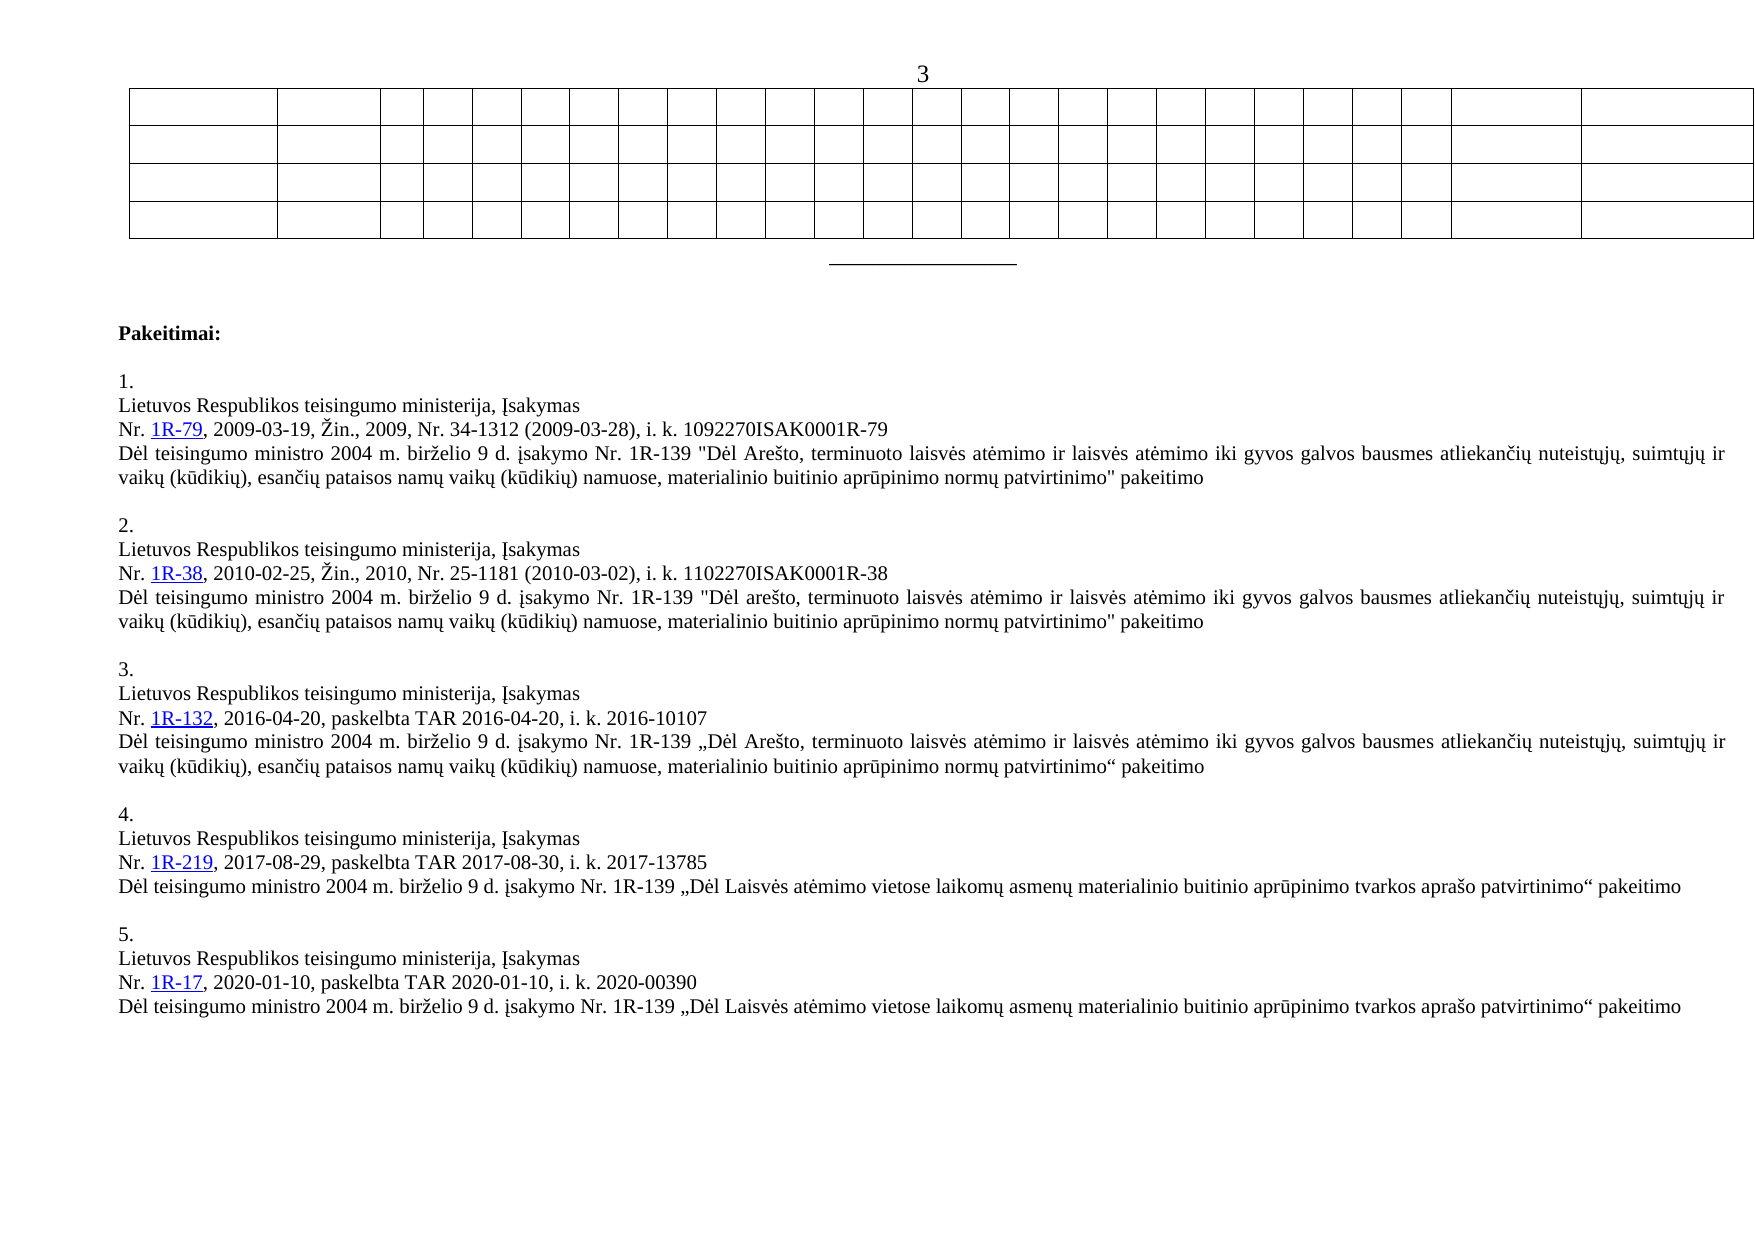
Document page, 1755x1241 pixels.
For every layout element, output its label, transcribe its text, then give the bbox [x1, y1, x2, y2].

text 1. [118, 368, 1728, 393]
table_cell [1010, 164, 1058, 201]
table_cell [766, 164, 814, 201]
table_cell [1255, 202, 1303, 238]
table_cell [815, 202, 863, 238]
table_cell [473, 202, 521, 238]
table_cell [473, 89, 521, 125]
text Dėl teisingumo ministro 2004 m. birželio 9 d. įsakymo Nr. 1R-139 "Dėl arešto, terminuoto laisvės atėmimo ir laisvės atėmimo iki gyvos galvos bausmes atliekančių nuteistųjų, suimtųjų ir vaikų (kūdikių), esančių pataisos namų vaikų (kūdikių) namuose, materialinio buitinio aprūpinimo normų patvirtinimo" pakeitimo [118, 585, 1728, 633]
text Nr. 1R-38, 2010-02-25, Žin., 2010, Nr. 25-1181 (2010-03-02), i. k. 1102270ISAK0001R-38 [118, 561, 1728, 585]
table_cell [1206, 89, 1254, 125]
table_cell [913, 89, 961, 125]
table_cell [1157, 164, 1205, 201]
table_cell [717, 202, 765, 238]
table_cell [1010, 202, 1058, 238]
table_cell [815, 126, 863, 163]
table_cell [1582, 126, 1753, 163]
table_cell [1582, 202, 1753, 238]
table_cell [766, 126, 814, 163]
table_cell [424, 126, 472, 163]
table_cell [381, 202, 423, 238]
text Dėl teisingumo ministro 2004 m. birželio 9 d. įsakymo Nr. 1R-139 „Dėl Laisvės atėmimo vietose laikomų asmenų materialinio buitinio aprūpinimo tvarkos aprašo patvirtinimo“ pakeitimo [118, 994, 1728, 1018]
table_cell [962, 202, 1009, 238]
text Nr. 1R-17, 2020-01-10, paskelbta TAR 2020-01-10, i. k. 2020-00390 [118, 970, 1728, 994]
table_cell [130, 126, 277, 163]
table_cell [1452, 89, 1581, 125]
table_cell [668, 126, 716, 163]
text Lietuvos Respublikos teisingumo ministerija, Įsakymas [118, 826, 1728, 850]
table_cell [473, 126, 521, 163]
table_cell [130, 202, 277, 238]
table_cell [962, 164, 1009, 201]
text Pakeitimai: [118, 320, 1728, 344]
table_cell [1206, 126, 1254, 163]
table_cell [1059, 202, 1107, 238]
text 5. [118, 922, 1728, 946]
table_cell [815, 164, 863, 201]
table_cell [717, 126, 765, 163]
table_cell [570, 164, 618, 201]
table_cell [1304, 164, 1352, 201]
table_cell [1353, 126, 1401, 163]
table_cell [278, 164, 380, 201]
table_cell [278, 202, 380, 238]
table_cell [1157, 202, 1205, 238]
table_cell [766, 89, 814, 125]
table_cell [668, 202, 716, 238]
table_cell [570, 126, 618, 163]
table_cell [522, 164, 569, 201]
text 4. [118, 802, 1728, 826]
table_cell [815, 89, 863, 125]
table_cell [424, 89, 472, 125]
table_cell [1255, 126, 1303, 163]
table_cell [1452, 202, 1581, 238]
table_cell [1402, 126, 1451, 163]
table_cell [1402, 202, 1451, 238]
table_cell [1059, 164, 1107, 201]
table_cell [668, 164, 716, 201]
table_cell [717, 89, 765, 125]
table_cell [1157, 89, 1205, 125]
table_cell [522, 126, 569, 163]
text Lietuvos Respublikos teisingumo ministerija, Įsakymas [118, 393, 1728, 417]
text Lietuvos Respublikos teisingumo ministerija, Įsakymas [118, 537, 1728, 561]
text Lietuvos Respublikos teisingumo ministerija, Įsakymas [118, 946, 1728, 970]
table_cell [381, 126, 423, 163]
table_cell [962, 89, 1009, 125]
table_cell [619, 164, 667, 201]
table_cell [1582, 89, 1753, 125]
table_cell [1059, 126, 1107, 163]
table_cell [1582, 164, 1753, 201]
text Lietuvos Respublikos teisingumo ministerija, Įsakymas [118, 681, 1728, 705]
table_cell [1402, 89, 1451, 125]
table_cell [1304, 202, 1352, 238]
table_cell [962, 126, 1009, 163]
table_cell [570, 89, 618, 125]
table_cell [1108, 126, 1156, 163]
table_cell [381, 89, 423, 125]
table_cell [1010, 89, 1058, 125]
text Dėl teisingumo ministro 2004 m. birželio 9 d. įsakymo Nr. 1R-139 „Dėl Laisvės atėmimo vietose laikomų asmenų materialinio buitinio aprūpinimo tvarkos aprašo patvirtinimo“ pakeitimo [118, 874, 1728, 898]
table_cell [1353, 202, 1401, 238]
table_cell [766, 202, 814, 238]
table_cell [1108, 89, 1156, 125]
table_cell [130, 164, 277, 201]
table_cell [1353, 164, 1401, 201]
table_cell [1353, 89, 1401, 125]
table_cell [619, 126, 667, 163]
table_cell [864, 164, 912, 201]
text 2. [118, 513, 1728, 537]
table_cell [278, 126, 380, 163]
table_cell [570, 202, 618, 238]
table_cell [1452, 164, 1581, 201]
table_cell [1255, 89, 1303, 125]
table_cell [424, 164, 472, 201]
table_cell [1452, 126, 1581, 163]
table_cell [864, 126, 912, 163]
table_cell [1402, 164, 1451, 201]
text Dėl teisingumo ministro 2004 m. birželio 9 d. įsakymo Nr. 1R-139 „Dėl Arešto, terminuoto laisvės atėmimo ir laisvės atėmimo iki gyvos galvos bausmes atliekančių nuteistųjų, suimtųjų ir vaikų (kūdikių), esančių pataisos namų vaikų (kūdikių) namuose, materialinio buitinio aprūpinimo normų patvirtinimo“ pakeitimo [118, 729, 1728, 778]
table_cell [1206, 202, 1254, 238]
table_cell [473, 164, 521, 201]
text Nr. 1R-79, 2009-03-19, Žin., 2009, Nr. 34-1312 (2009-03-28), i. k. 1092270ISAK0001R-79 [118, 417, 1728, 441]
table_cell [1157, 126, 1205, 163]
text _______________ [118, 239, 1728, 268]
table_cell [1059, 89, 1107, 125]
table_cell [1206, 164, 1254, 201]
table_cell [864, 202, 912, 238]
table_cell [1108, 202, 1156, 238]
table_cell [130, 89, 277, 125]
text Nr. 1R-219, 2017-08-29, paskelbta TAR 2017-08-30, i. k. 2017-13785 [118, 850, 1728, 874]
table_cell [619, 202, 667, 238]
table_cell [913, 202, 961, 238]
table_cell [424, 202, 472, 238]
text Nr. 1R-132, 2016-04-20, paskelbta TAR 2016-04-20, i. k. 2016-10107 [118, 705, 1728, 729]
table_cell [619, 89, 667, 125]
table_cell [668, 89, 716, 125]
table_cell [522, 89, 569, 125]
table_cell [913, 126, 961, 163]
table_cell [1010, 126, 1058, 163]
text 3. [118, 657, 1728, 681]
table_cell [522, 202, 569, 238]
table_cell [864, 89, 912, 125]
table_cell [1304, 126, 1352, 163]
text Dėl teisingumo ministro 2004 m. birželio 9 d. įsakymo Nr. 1R-139 "Dėl Arešto, terminuoto laisvės atėmimo ir laisvės atėmimo iki gyvos galvos bausmes atliekančių nuteistųjų, suimtųjų ir vaikų (kūdikių), esančių pataisos namų vaikų (kūdikių) namuose, materialinio buitinio aprūpinimo normų patvirtinimo" pakeitimo [118, 441, 1728, 489]
table_cell [1108, 164, 1156, 201]
table_cell [913, 164, 961, 201]
table_cell [717, 164, 765, 201]
table_cell [381, 164, 423, 201]
table_cell [1255, 164, 1303, 201]
table_cell [278, 89, 380, 125]
table_cell [1304, 89, 1352, 125]
